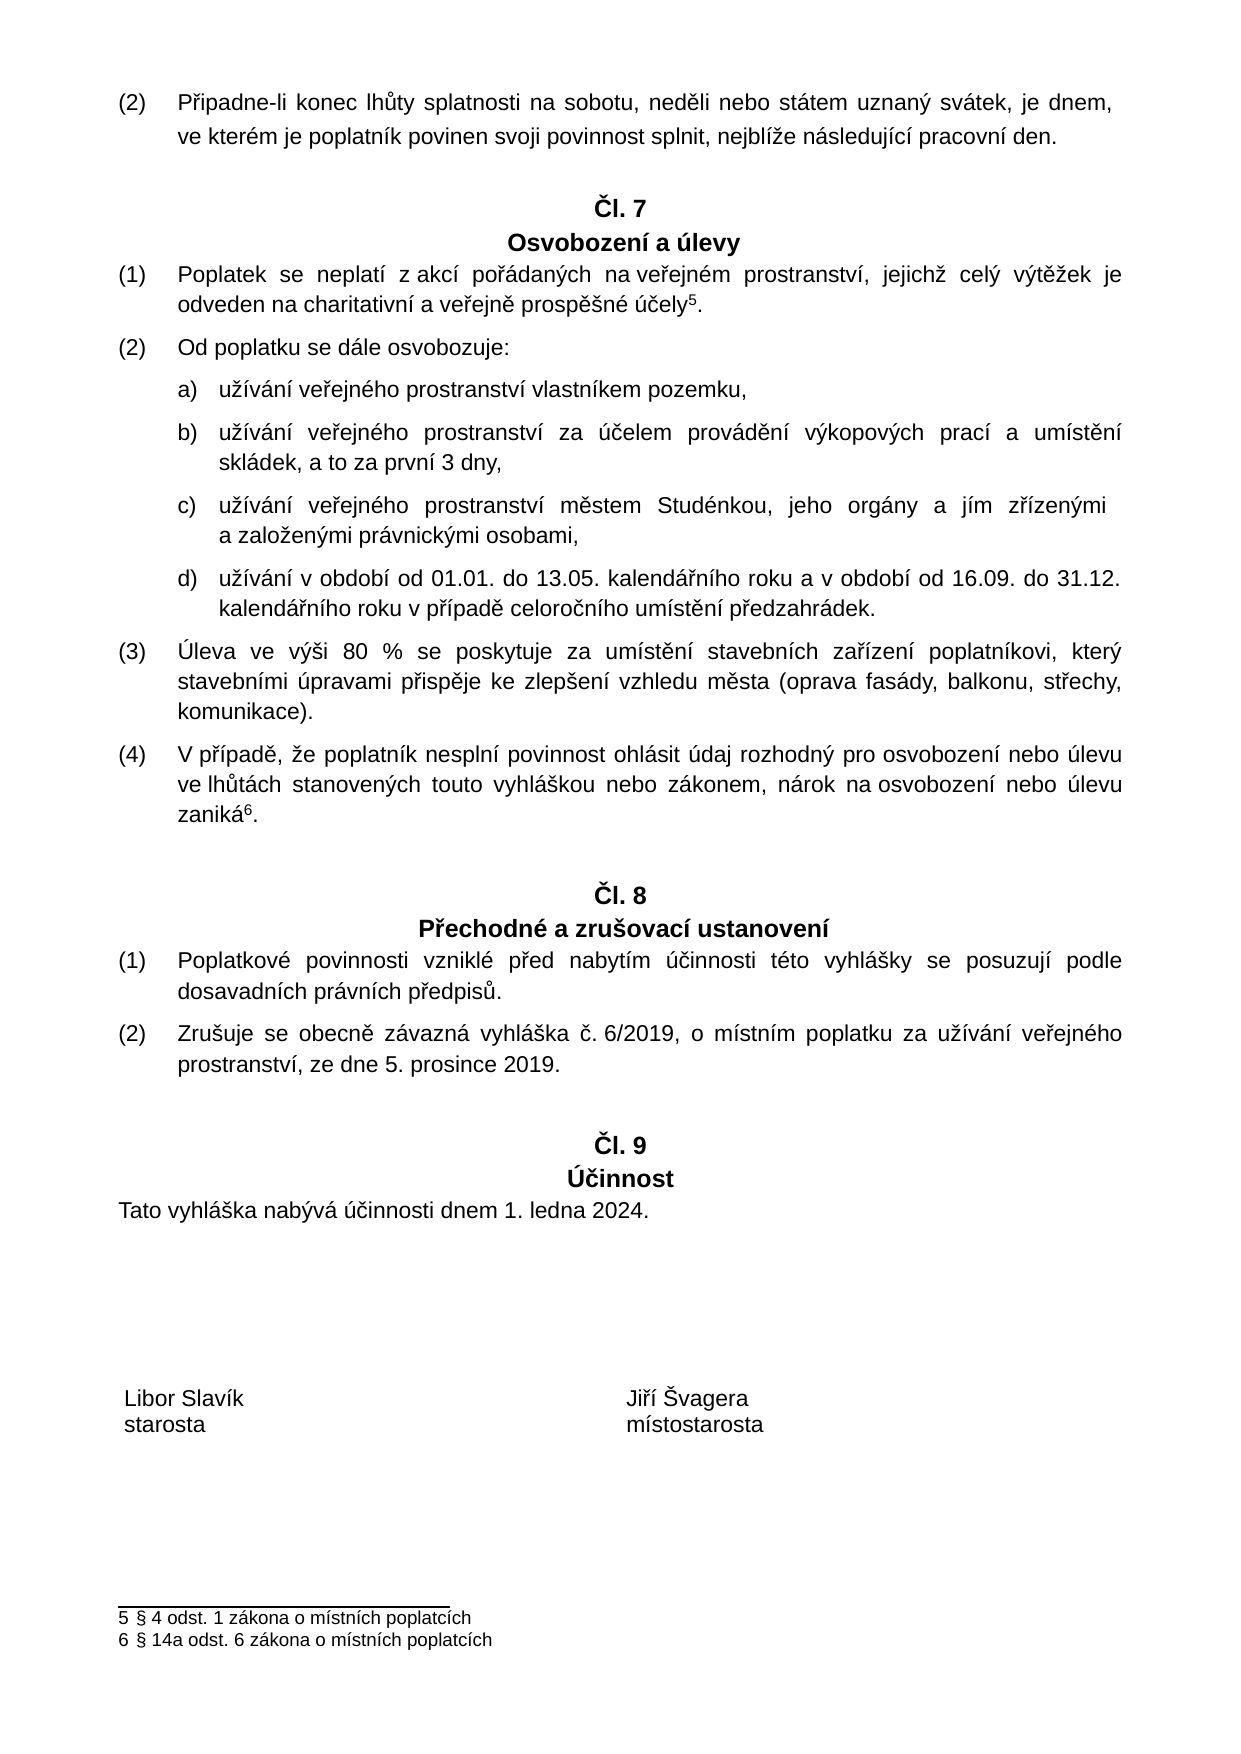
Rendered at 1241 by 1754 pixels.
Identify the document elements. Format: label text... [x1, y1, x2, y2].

list Poplatkové povinnosti vzniklé před nabytím účinnosti této vyhlášky se posuzují podle dosavadních právních předpisů. [118, 947, 1122, 1004]
text Tato vyhláška nabývá účinnosti dnem 1. ledna 2024. [118, 1197, 1122, 1223]
list užívání v období od 01.01. do 13.05. kalendářního roku a v období od 16.09. do 31.12. kalendářního roku v případě celoročního umístění předzahrádek. [177, 565, 1122, 621]
table_header Libor Slavík starosta [118, 1325, 620, 1443]
list Poplatek se neplatí z akcí pořádaných na veřejném prostranství, jejichž celý výtěžek je odveden na charitativní a veřejně prospěšné účely. [118, 261, 1122, 317]
list užívání veřejného prostranství vlastníkem pozemku, [177, 376, 1122, 402]
list Zrušuje se obecně závazná vyhláška č. 6/2019, o místním poplatku za užívání veřejného prostranství, ze dne 5. prosince 2019. [118, 1020, 1122, 1077]
list Od poplatku se dále osvobozuje: [118, 333, 1122, 360]
list Úleva ve výši 80 % se poskytuje za umístění stavebních zařízení poplatníkovi, který stavebními úpravami přispěje ke zlepšení vzhledu města (oprava fasády, balkonu, střechy, komunikace). [118, 638, 1122, 724]
table_header Jiří Švagera místostarosta [620, 1325, 1122, 1443]
list V případě, že poplatník nesplní povinnost ohlásit údaj rozhodný pro osvobození nebo úlevu ve lhůtách stanovených touto vyhláškou nebo zákonem, nárok na osvobození nebo úlevu zaniká. [118, 741, 1122, 827]
subtitle Čl. 8 Přechodné a zrušovací ustanovení [118, 881, 1122, 943]
list Připadne-li konec lhůty splatnosti na sobotu, neděli nebo státem uznaný svátek, je dnem, ve kterém je poplatník povinen svoji povinnost splnit, nejblíže následující pracovní den. [118, 89, 1122, 149]
subtitle Čl. 9 Účinnost [118, 1131, 1122, 1192]
subtitle Čl. 7 Osvobození a úlevy [118, 194, 1122, 256]
list užívání veřejného prostranství městem Studénkou, jeho orgány a jím zřízenými a založenými právnickými osobami, [177, 492, 1122, 548]
list § 4 odst. 1 zákona o místních poplatcích [118, 1607, 1122, 1628]
list užívání veřejného prostranství za účelem provádění výkopových prací a umístění skládek, a to za první 3 dny, [177, 419, 1122, 475]
list § 14a odst. 6 zákona o místních poplatcích [118, 1628, 1122, 1650]
